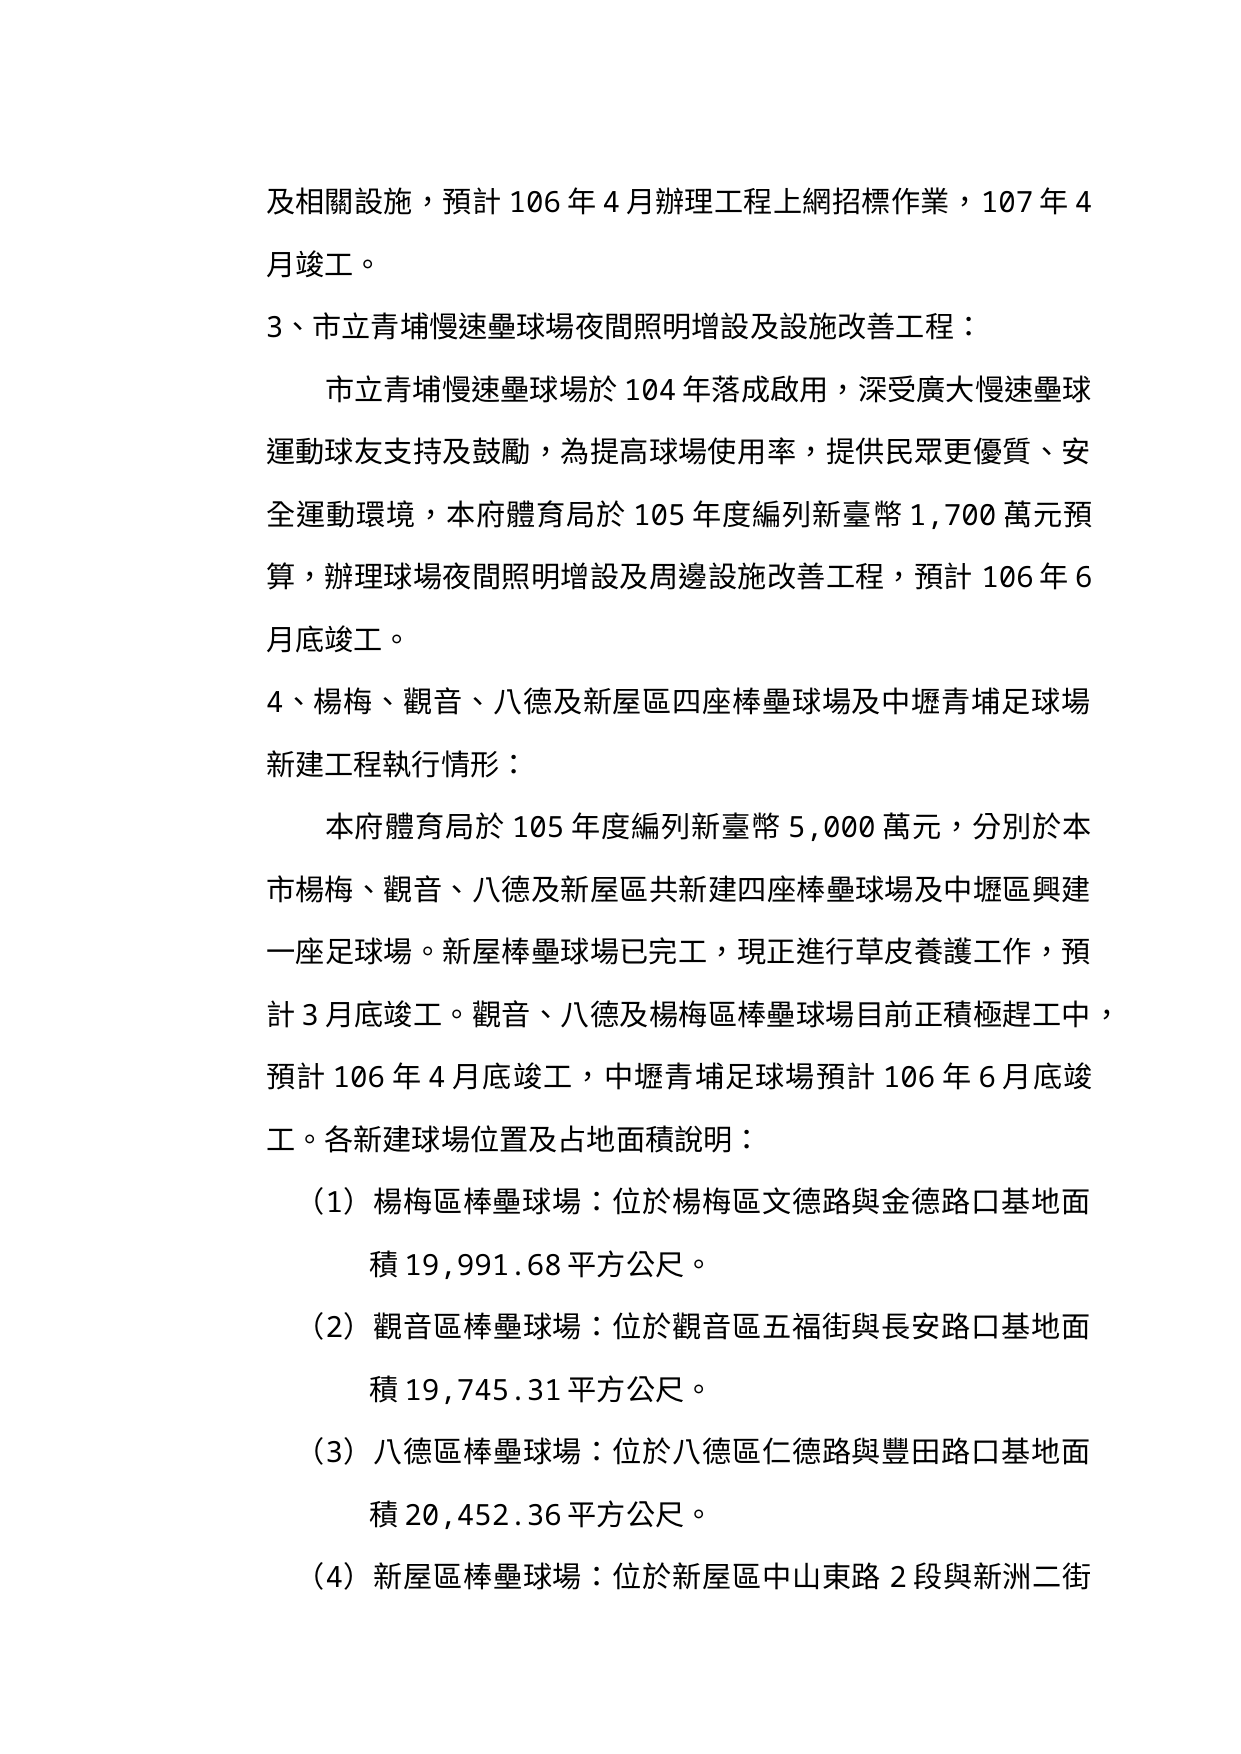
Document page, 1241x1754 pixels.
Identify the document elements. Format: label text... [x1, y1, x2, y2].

text （4）新屋區棒壘球場：位於新屋區中山東路2段與新洲二街 [295, 1533, 1092, 1596]
text 4、楊梅、觀音、八德及新屋區四座棒壘球場及中壢青埔足球場新建工程執行情形： [266, 658, 1092, 783]
text 市立青埔慢速壘球場於104年落成啟用，深受廣大慢速壘球運動球友支持及鼓勵，為提高球場使用率，提供民眾更優質、安全運動環境，本府體育局於105年度編列新臺幣1,700萬元預算，辦理球場夜間照明增設及周邊設施改善工程，預計106年6月底竣工。 [266, 346, 1092, 658]
text 3、市立青埔慢速壘球場夜間照明增設及設施改善工程： [148, 283, 1092, 346]
text 本府體育局於105年度編列新臺幣5,000萬元，分別於本市楊梅、觀音、八德及新屋區共新建四座棒壘球場及中壢區興建一座足球場。新屋棒壘球場已完工，現正進行草皮養護工作，預計3月底竣工。觀音、八德及楊梅區棒壘球場目前正積極趕工中，預計106年4月底竣工，中壢青埔足球場預計106年6月底竣工。各新建球場位置及占地面積說明： [266, 783, 1092, 1158]
text 及相關設施，預計106年4月辦理工程上網招標作業，107年4月竣工。 [266, 158, 1092, 283]
text （3）八德區棒壘球場：位於八德區仁德路與豐田路口基地面積20,452.36平方公尺。 [295, 1408, 1092, 1533]
text （2）觀音區棒壘球場：位於觀音區五福街與長安路口基地面積19,745.31平方公尺。 [295, 1283, 1092, 1408]
text （1）楊梅區棒壘球場：位於楊梅區文德路與金德路口基地面積19,991.68平方公尺。 [295, 1158, 1092, 1283]
